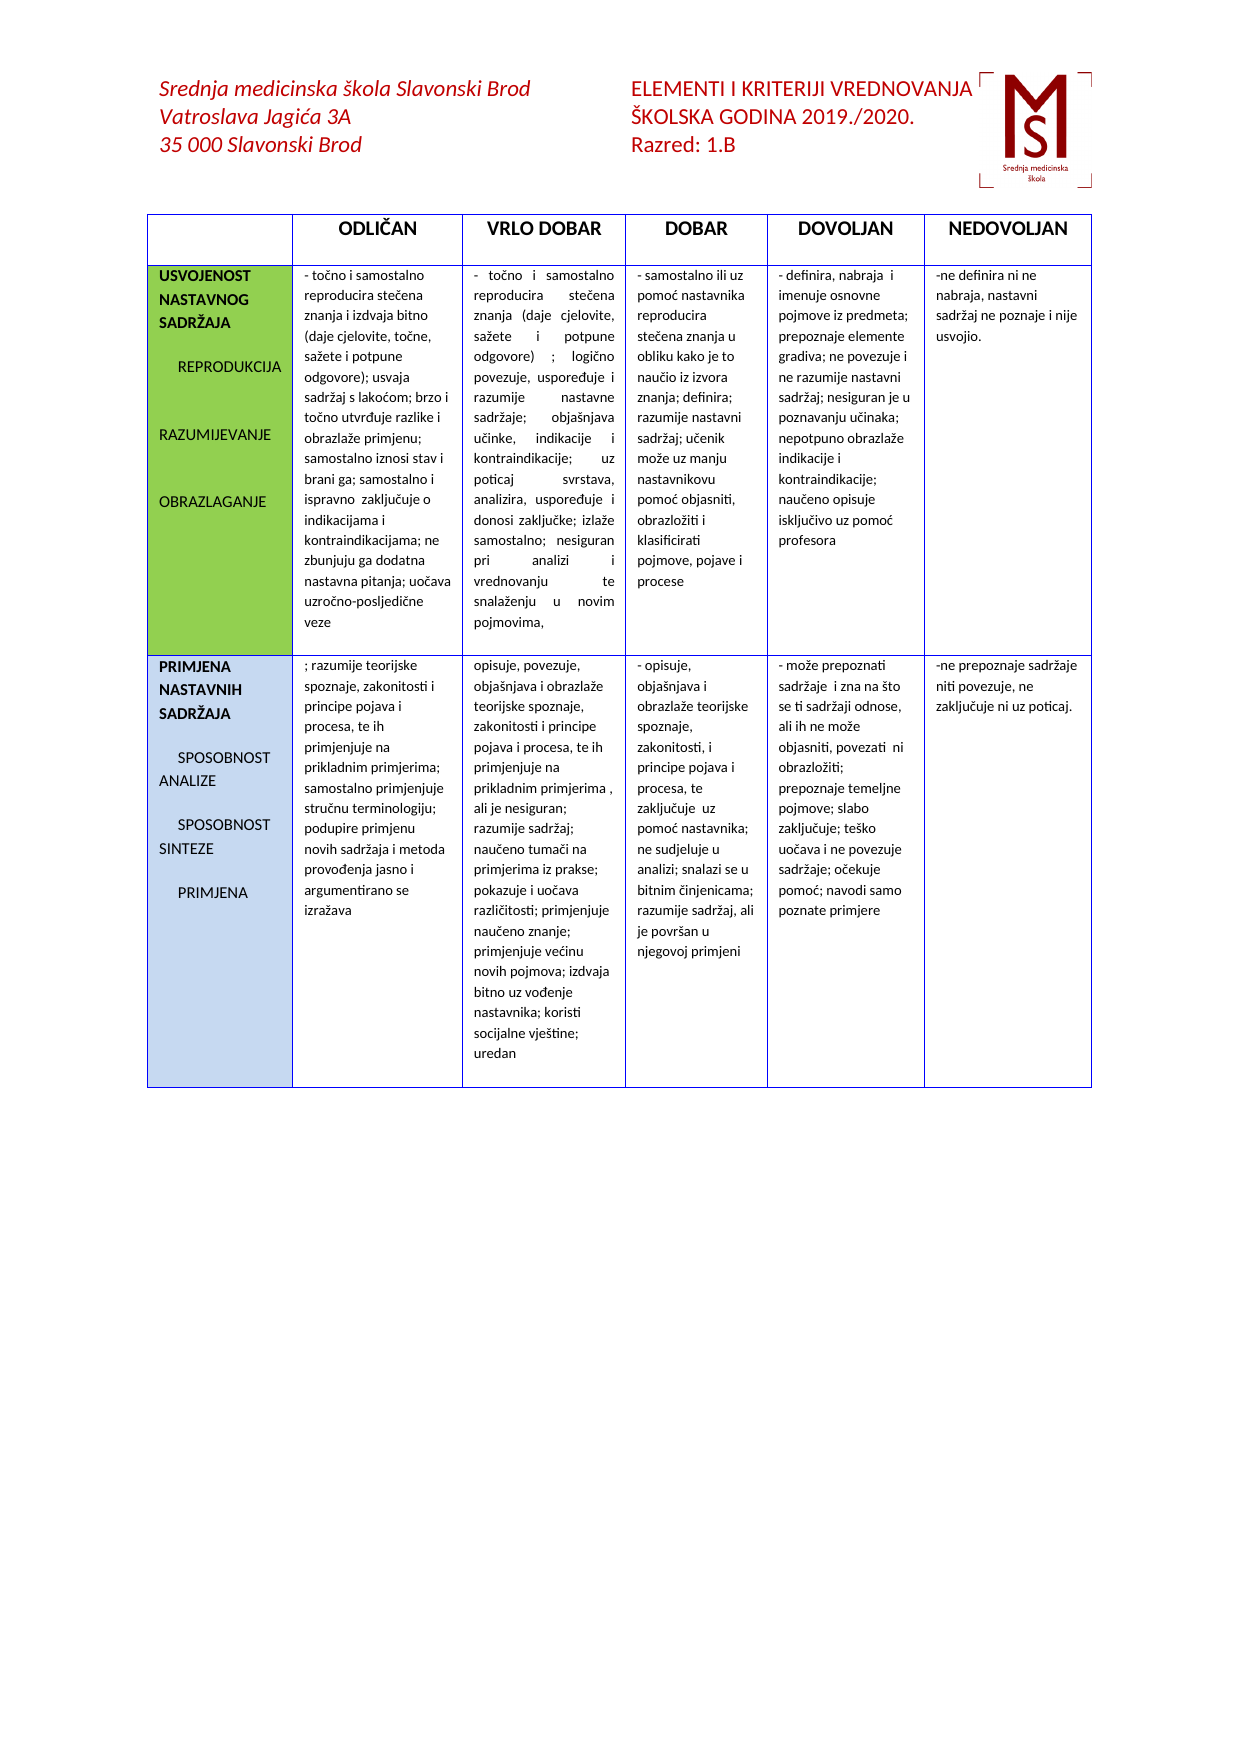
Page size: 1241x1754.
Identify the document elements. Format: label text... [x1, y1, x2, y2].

table_header ODLIČAN [293, 215, 462, 265]
table_header VRLO DOBAR [463, 215, 625, 265]
table_header DOVOLJAN [768, 215, 924, 265]
table_cell - može prepoznati sadržaje i zna na što se ti sadržaji odnose, ali ih ne može objasniti, povezati ni obrazložiti; prepoznaje temeljne pojmove; slabo zaključuje; teško uočava i ne povezuje sadržaje; očekuje pomoć; navodi samo poznate primjere [768, 656, 924, 1087]
table_cell ; razumije teorijske spoznaje, zakonitosti i principe pojava i procesa, te ih primjenjuje na prikladnim primjerima; samostalno primjenjuje stručnu terminologiju; podupire primjenu novih sadržaja i metoda provođenja jasno i argumentirano se izražava [293, 656, 462, 1087]
table_cell USVOJENOST NASTAVNOG SADRŽAJA REPRODUKCIJA RAZUMIJEVANJE OBRAZLAGANJE [148, 266, 292, 655]
table_cell PRIMJENA NASTAVNIH SADRŽAJA SPOSOBNOST ANALIZE SPOSOBNOST SINTEZE PRIMJENA [148, 656, 292, 1087]
table_header [148, 215, 292, 265]
table_cell -ne definira ni ne nabraja, nastavni sadržaj ne poznaje i nije usvojio. [925, 266, 1091, 655]
table_header NEDOVOLJAN [925, 215, 1091, 265]
table_cell - definira, nabraja i imenuje osnovne pojmove iz predmeta; prepoznaje elemente gradiva; ne povezuje i ne razumije nastavni sadržaj; nesiguran je u poznavanju učinaka; nepotpuno obrazlaže indikacije i kontraindikacije; naučeno opisuje isključivo uz pomoć profesora [768, 266, 924, 655]
table_cell opisuje, povezuje, objašnjava i obrazlaže teorijske spoznaje, zakonitosti i principe pojava i procesa, te ih primjenjuje na prikladnim primjerima , ali je nesiguran; razumije sadržaj; naučeno tumači na primjerima iz prakse; pokazuje i uočava različitosti; primjenjuje naučeno znanje; primjenjuje većinu novih pojmova; izdvaja bitno uz vođenje nastavnika; koristi socijalne vještine; uredan [463, 656, 625, 1087]
table_cell - točno i samostalno reproducira stečena znanja i izdvaja bitno (daje cjelovite, točne, sažete i potpune odgovore); usvaja sadržaj s lakoćom; brzo i točno utvrđuje razlike i obrazlaže primjenu; samostalno iznosi stav i brani ga; samostalno i ispravno zaključuje o indikacijama i kontraindikacijama; ne zbunjuju ga dodatna nastavna pitanja; uočava uzročno-posljedične veze [293, 266, 462, 655]
table_cell - točno i samostalno reproducira stečena znanja (daje cjelovite, sažete i potpune odgovore) ; logično povezuje, uspoređuje i razumije nastavne sadržaje; objašnjava učinke, indikacije i kontraindikacije; uz poticaj svrstava, analizira, uspoređuje i donosi zaključke; izlaže samostalno; nesiguran pri analizi i vrednovanju te snalaženju u novim pojmovima, [463, 266, 625, 655]
table_cell -ne prepoznaje sadržaje niti povezuje, ne zaključuje ni uz poticaj. [925, 656, 1091, 1087]
table_cell - samostalno ili uz pomoć nastavnika reproducira stečena znanja u obliku kako je to naučio iz izvora znanja; definira; razumije nastavni sadržaj; učenik može uz manju nastavnikovu pomoć objasniti, obrazložiti i klasificirati pojmove, pojave i procese [626, 266, 767, 655]
table_header DOBAR [626, 215, 767, 265]
table_cell - opisuje, objašnjava i obrazlaže teorijske spoznaje, zakonitosti, i principe pojava i procesa, te zaključuje uz pomoć nastavnika; ne sudjeluje u analizi; snalazi se u bitnim činjenicama; razumije sadržaj, ali je površan u njegovoj primjeni [626, 656, 767, 1087]
